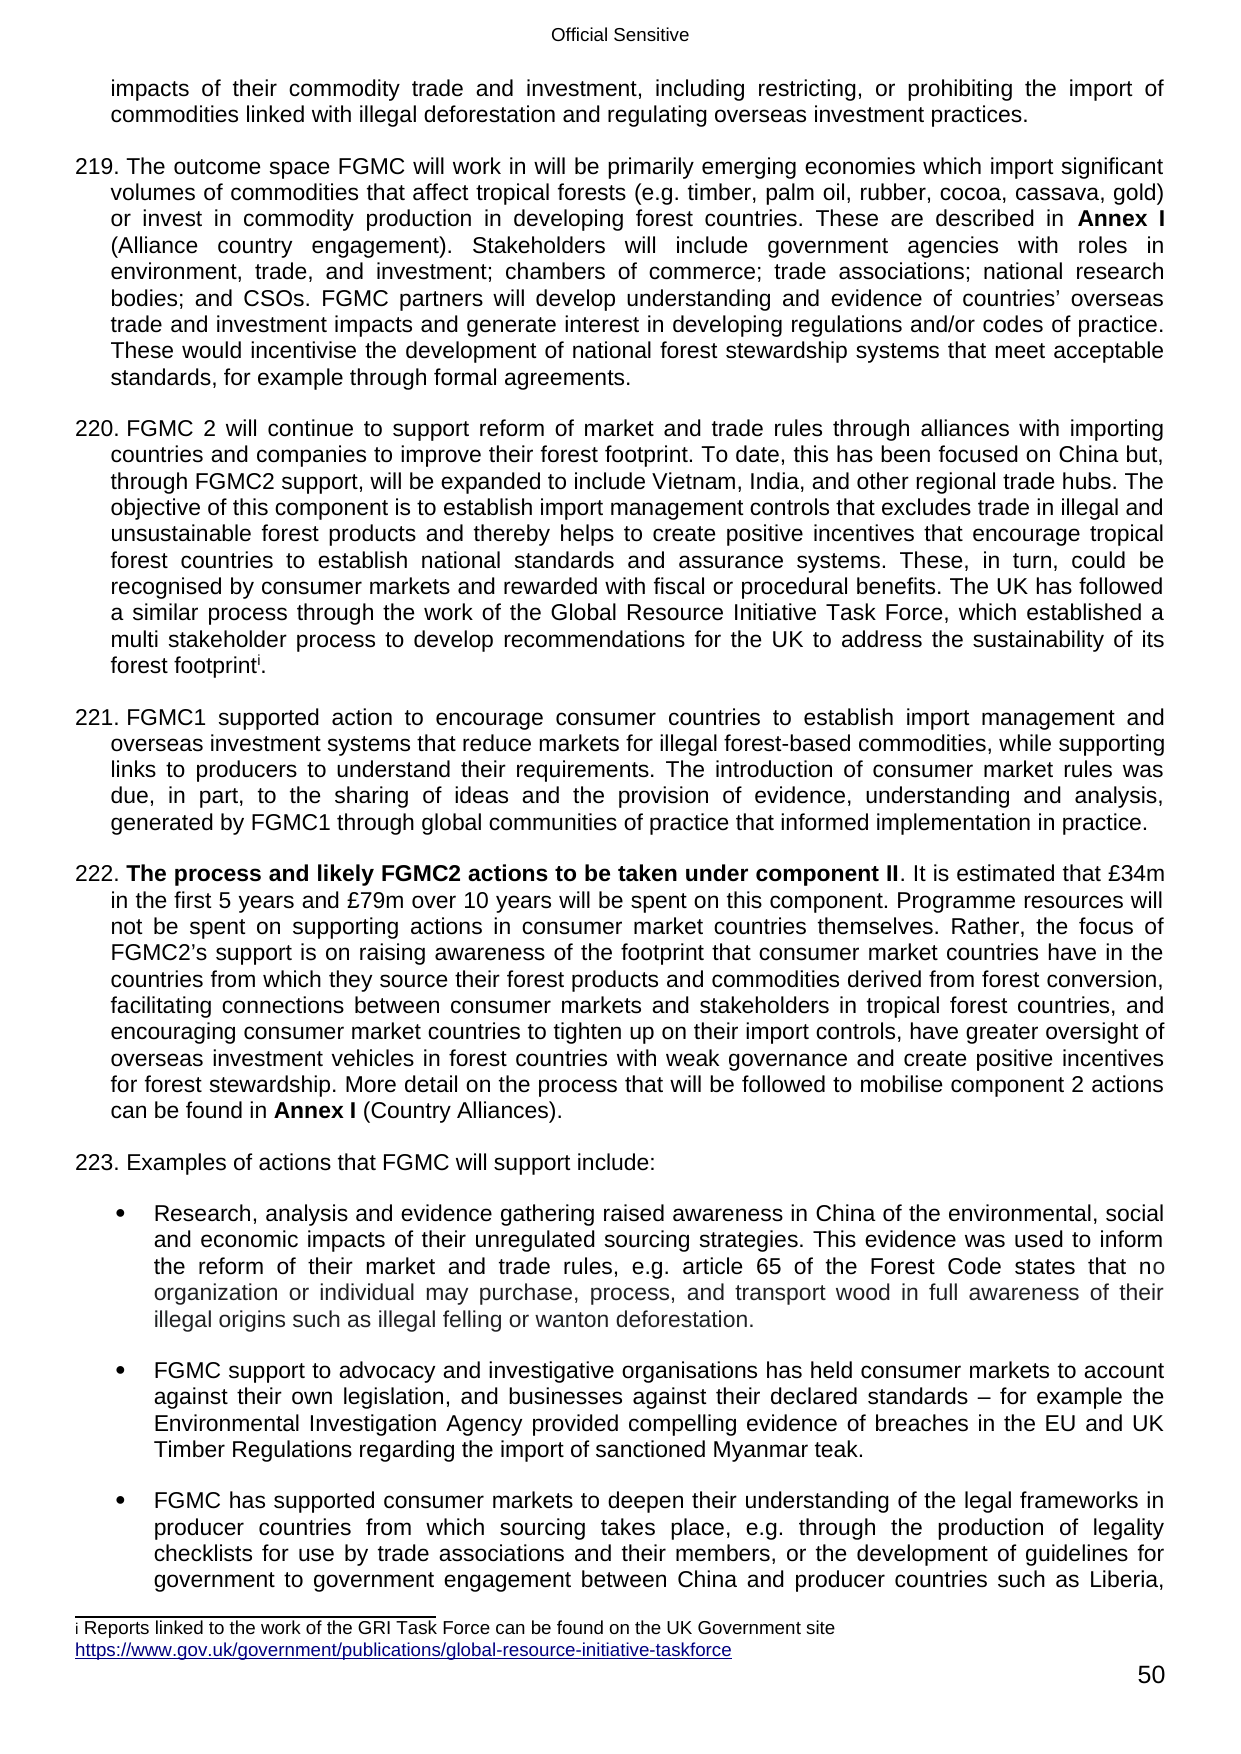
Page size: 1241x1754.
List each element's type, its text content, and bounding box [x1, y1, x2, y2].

list The process and likely FGMC2 actions to be taken under component II. It is estimated that £34m in the first 5 years and £79m over 10 years will be spent on this component. Programme resources will not be spent on supporting actions in consumer market countries themselves. Rather, the focus of FGMC2’s support is on raising awareness of the footprint that consumer market countries have in the countries from which they source their forest products and commodities derived from forest conversion, facilitating connections between consumer markets and stakeholders in tropical forest countries, and encouraging consumer market countries to tighten up on their import controls, have greater oversight of overseas investment vehicles in forest countries with weak governance and create positive incentives for forest stewardship. More detail on the process that will be followed to mobilise component 2 actions can be found in Annex I (Country Alliances). [75, 860, 1165, 1124]
list FGMC has supported consumer markets to deepen their understanding of the legal frameworks in producer countries from which sourcing takes place, e.g. through the production of legality checklists for use by trade associations and their members, or the development of guidelines for government to government engagement between China and producer countries such as Liberia, [116, 1487, 1165, 1593]
list impacts of their commodity trade and investment, including restricting, or prohibiting the import of commodities linked with illegal deforestation and regulating overseas investment practices. [75, 75, 1165, 128]
list FGMC1 supported action to encourage consumer countries to establish import management and overseas investment systems that reduce markets for illegal forest-based commodities, while supporting links to producers to understand their requirements. The introduction of consumer market rules was due, in part, to the sharing of ideas and the provision of evidence, understanding and analysis, generated by FGMC1 through global communities of practice that informed implementation in practice. [75, 703, 1165, 835]
list Examples of actions that FGMC will support include: [75, 1149, 1165, 1175]
list Reports linked to the work of the GRI Task Force can be found on the UK Government site https://www.gov.uk/government/publications/global-resource-initiative-taskforce [75, 1617, 1165, 1660]
list Research, analysis and evidence gathering raised awareness in China of the environmental, social and economic impacts of their unregulated sourcing strategies. This evidence was used to inform the reform of their market and trade rules, e.g. article 65 of the Forest Code states that no organization or individual may purchase, process, and transport wood in full awareness of their illegal origins such as illegal felling or wanton deforestation. [116, 1200, 1165, 1332]
list FGMC 2 will continue to support reform of market and trade rules through alliances with importing countries and companies to improve their forest footprint. To date, this has been focused on China but, through FGMC2 support, will be expanded to include Vietnam, India, and other regional trade hubs. The objective of this component is to establish import management controls that excludes trade in illegal and unsustainable forest products and thereby helps to create positive incentives that encourage tropical forest countries to establish national standards and assurance systems. These, in turn, could be recognised by consumer markets and rewarded with fiscal or procedural benefits. The UK has followed a similar process through the work of the Global Resource Initiative Task Force, which established a multi stakeholder process to develop recommendations for the UK to address the sustainability of its forest footprint. [75, 415, 1165, 678]
list The outcome space FGMC will work in will be primarily emerging economies which import significant volumes of commodities that affect tropical forests (e.g. timber, palm oil, rubber, cocoa, cassava, gold) or invest in commodity production in developing forest countries. These are described in Annex I (Alliance country engagement). Stakeholders will include government agencies with roles in environment, trade, and investment; chambers of commerce; trade associations; national research bodies; and CSOs. FGMC partners will develop understanding and evidence of countries’ overseas trade and investment impacts and generate interest in developing regulations and/or codes of practice. These would incentivise the development of national forest stewardship systems that meet acceptable standards, for example through formal agreements. [75, 153, 1165, 390]
list FGMC support to advocacy and investigative organisations has held consumer markets to account against their own legislation, and businesses against their declared standards – for example the Environmental Investigation Agency provided compelling evidence of breaches in the EU and UK Timber Regulations regarding the import of sanctioned Myanmar teak. [116, 1357, 1165, 1462]
